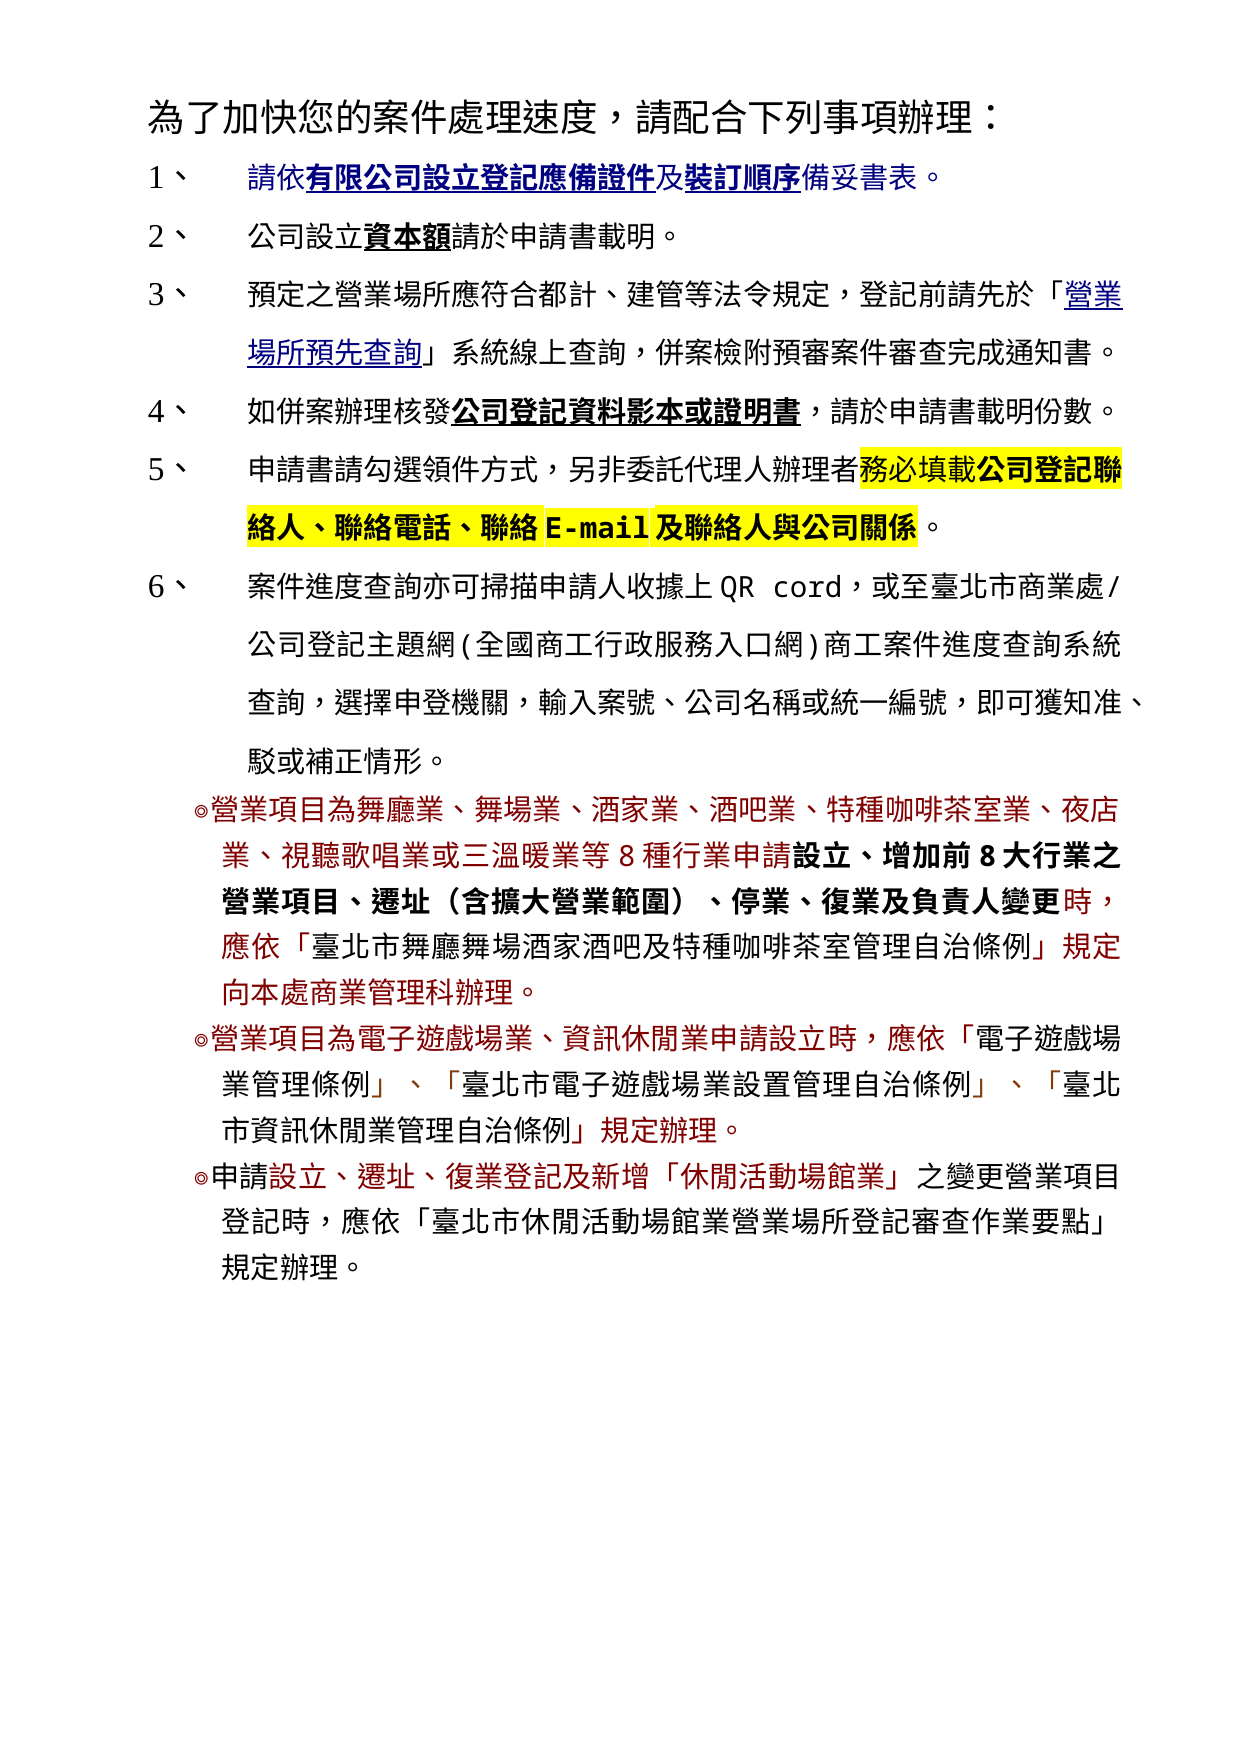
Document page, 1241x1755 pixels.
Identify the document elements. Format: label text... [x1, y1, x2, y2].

list 公司設立資本額請於申請書載明。 [148, 200, 1122, 259]
list 請依有限公司設立登記應備證件及裝訂順序備妥書表。 [148, 142, 1160, 200]
list 申請書請勾選領件方式，另非委託代理人辦理者務必填載公司登記聯絡人、聯絡電話、聯絡E-mail及聯絡人與公司關係。 [148, 434, 1122, 550]
text 為了加快您的案件處理速度，請配合下列事項辦理： [148, 88, 1122, 142]
list 如併案辦理核發公司登記資料影本或證明書，請於申請書載明份數。 [148, 375, 1122, 434]
text ◎申請設立、遷址、復業登記及新增「休閒活動場館業」之變更營業項目登記時，應依「臺北市休閒活動場館業營業場所登記審查作業要點」規定辦理。 [192, 1150, 1122, 1288]
list 案件進度查詢亦可掃描申請人收據上QR cord，或至臺北市商業處/公司登記主題網(全國商工行政服務入口網)商工案件進度查詢系統查詢，選擇申登機關，輸入案號、公司名稱或統一編號，即可獲知准、駁或補正情形。 [148, 550, 1122, 784]
text ◎營業項目為電子遊戲場業、資訊休閒業申請設立時，應依「電子遊戲場業管理條例」、「臺北市電子遊戲場業設置管理自治條例」、「臺北市資訊休閒業管理自治條例」規定辦理。 [192, 1013, 1122, 1150]
list 預定之營業場所應符合都計、建管等法令規定，登記前請先於「營業場所預先查詢」系統線上查詢，併案檢附預審案件審查完成通知書。 [148, 259, 1122, 375]
text ◎營業項目為舞廳業、舞場業、酒家業、酒吧業、特種咖啡茶室業、夜店業、視聽歌唱業或三溫暖業等8種行業申請設立、增加前8大行業之營業項目、遷址（含擴大營業範圍）、停業、復業及負責人變更時，應依「臺北市舞廳舞場酒家酒吧及特種咖啡茶室管理自治條例」規定向本處商業管理科辦理。 [192, 784, 1122, 1013]
